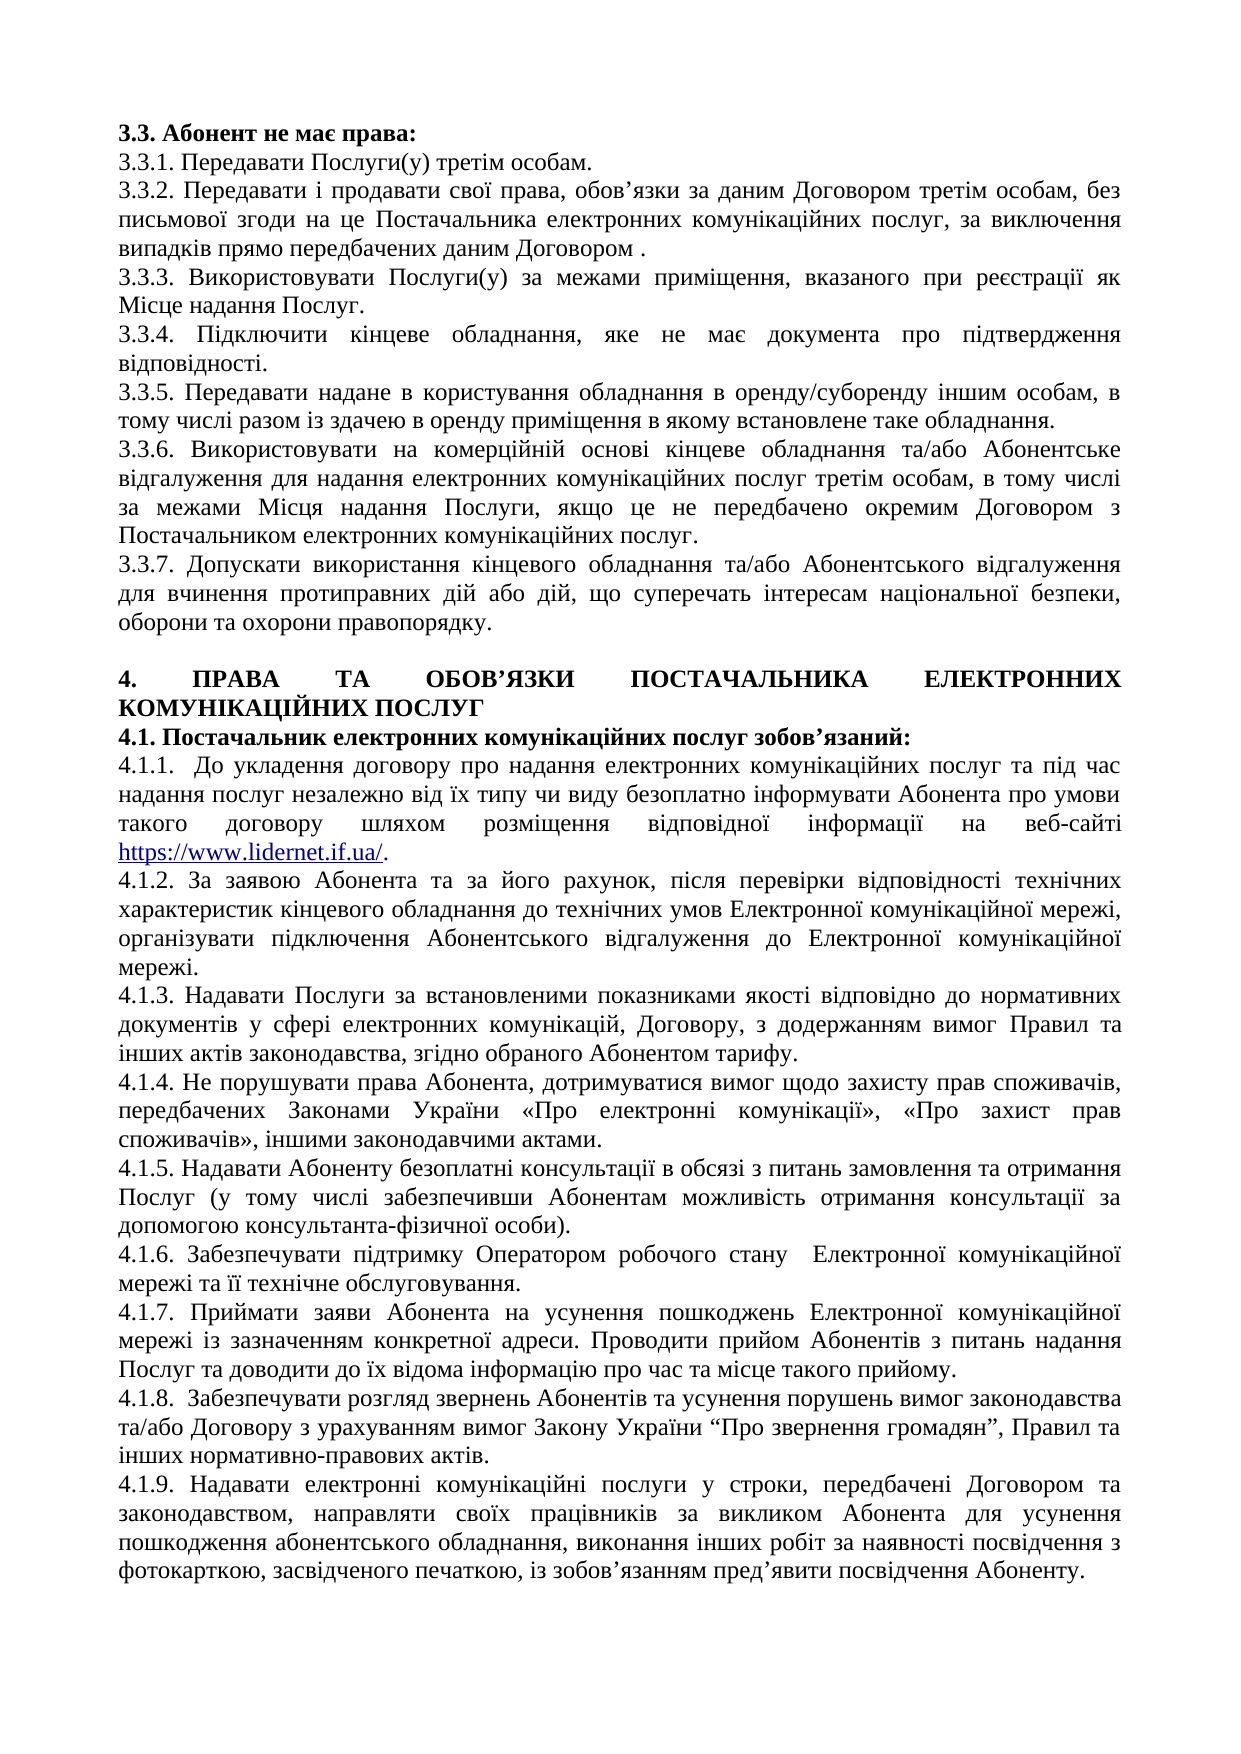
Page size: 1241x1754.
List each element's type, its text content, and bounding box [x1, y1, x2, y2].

text 4.1.2. За заявою Абонента та за його рахунок, після перевірки відповідності технічних характеристик кінцевого обладнання до технічних умов Електронної комунікаційної мережі, організувати підключення Абонентського відгалуження до Електронної комунікаційної мережі. [118, 866, 1122, 981]
text 4.1.5. Надавати Абоненту безоплатні консультації в обсязі з питань замовлення та отримання Послуг (у тому числі забезпечивши Абонентам можливість отримання консультації за допомогою консультанта-фізичної особи). [118, 1153, 1122, 1239]
text 4.1. Постачальник електронних комунікаційних послуг зобов’язаний: [118, 722, 1122, 751]
text 3.3.4. Підключити кінцеве обладнання, яке не має документа про підтвердження відповідності. [118, 319, 1122, 377]
text 4.1.6. Забезпечувати підтримку Оператором робочого стану Електронної комунікаційної мережі та її технічне обслуговування. [118, 1239, 1122, 1297]
text 3.3. Абонент не має права: [118, 118, 1122, 147]
text 4.1.3. Надавати Послуги за встановленими показниками якості відповідно до нормативних документів у сфері електронних комунікацій, Договору, з додержанням вимог Правил та інших актів законодавства, згідно обраного Абонентом тарифу. [118, 981, 1122, 1067]
text 4.1.4. Не порушувати права Абонента, дотримуватися вимог щодо захисту прав споживачів, передбачених Законами України «Про електронні комунікації», «Про захист прав споживачів», іншими законодавчими актами. [118, 1067, 1122, 1153]
text 3.3.7. Допускати використання кінцевого обладнання та/або Абонентського відгалуження для вчинення протиправних дій або дій, що суперечать інтересам національної безпеки, оборони та охорони правопорядку. [118, 549, 1122, 636]
text 4.1.9. Надавати електронні комунікаційні послуги у строки, передбачені Договором та законодавством, направляти своїх працівників за викликом Абонента для усунення пошкодження абонентського обладнання, виконання інших робіт за наявності посвідчення з фотокарткою, засвідченого печаткою, із зобов’язанням пред’явити посвідчення Абоненту. [118, 1469, 1122, 1584]
text 4.1.7. Приймати заяви Абонента на усунення пошкоджень Електронної комунікаційної мережі із зазначенням конкретної адреси. Проводити прийом Абонентів з питань надання Послуг та доводити до їх відома інформацію про час та місце такого прийому. [118, 1297, 1122, 1383]
text 3.3.2. Передавати і продавати свої права, обов’язки за даним Договором третім особам, без письмової згоди на це Постачальника електронних комунікаційних послуг, за виключення випадків прямо передбачених даним Договором . [118, 176, 1122, 262]
text 4.1.8. Забезпечувати розгляд звернень Абонентів та усунення порушень вимог законодавства та/або Договору з урахуванням вимог Закону України “Про звернення громадян”, Правил та інших нормативно-правових актів. [118, 1383, 1122, 1469]
text 4.1.1. До укладення договору про надання електронних комунікаційних послуг та під час надання послуг незалежно від їх типу чи виду безоплатно інформувати Абонента про умови такого договору шляхом розміщення відповідної інформації на веб-сайті https://www.lidernet.if.ua/. [118, 751, 1122, 866]
text 4. ПРАВА ТА ОБОВ’ЯЗКИ ПОСТАЧАЛЬНИКА ЕЛЕКТРОННИХ КОМУНІКАЦІЙНИХ ПОСЛУГ [118, 664, 1122, 722]
text 3.3.1. Передавати Послуги(у) третім особам. [118, 147, 1122, 176]
text 3.3.6. Використовувати на комерційній основі кінцеве обладнання та/або Абонентське відгалуження для надання електронних комунікаційних послуг третім особам, в тому числі за межами Місця надання Послуги, якщо це не передбачено окремим Договором з Постачальником електронних комунікаційних послуг. [118, 434, 1122, 549]
text 3.3.5. Передавати надане в користування обладнання в оренду/суборенду іншим особам, в тому числі разом із здачею в оренду приміщення в якому встановлене таке обладнання. [118, 377, 1122, 434]
text 3.3.3. Використовувати Послуги(у) за межами приміщення, вказаного при реєстрації як Місце надання Послуг. [118, 262, 1122, 319]
